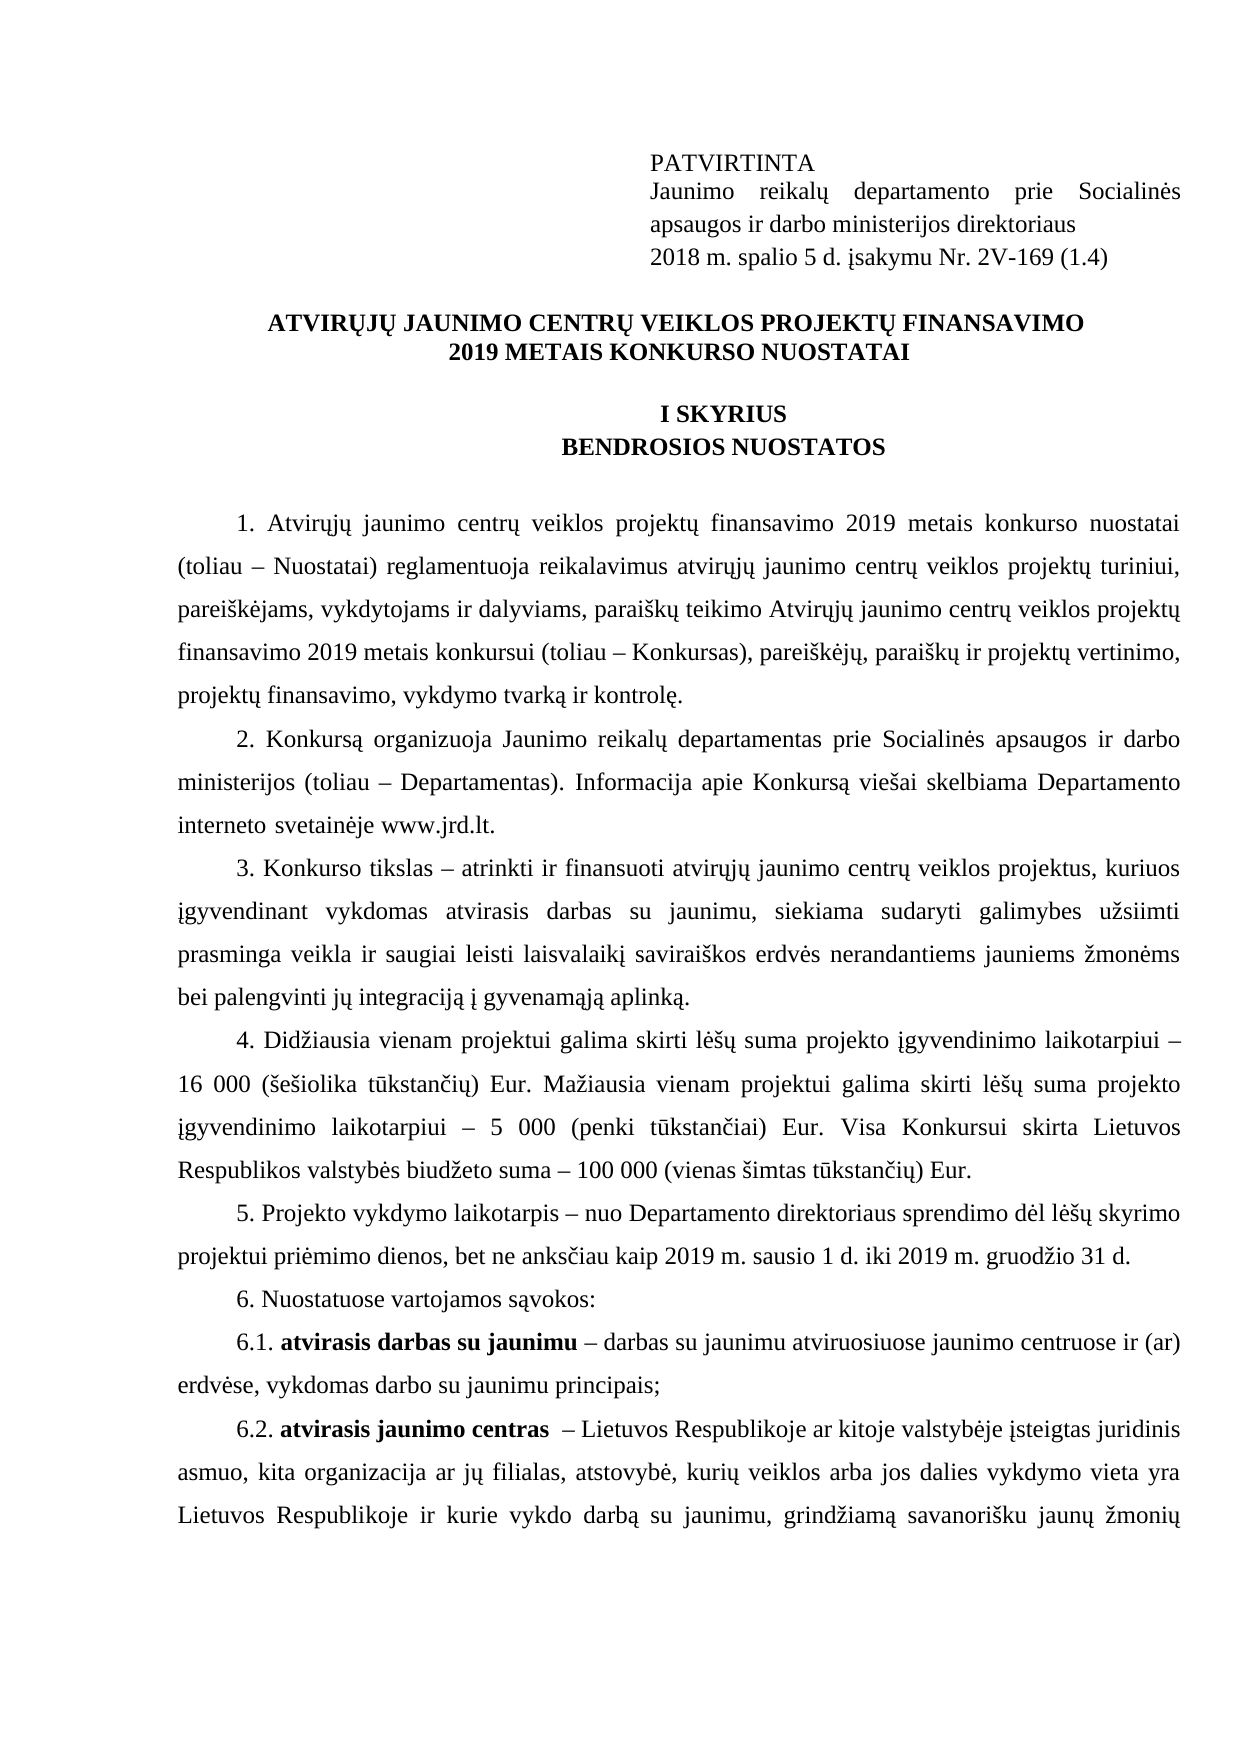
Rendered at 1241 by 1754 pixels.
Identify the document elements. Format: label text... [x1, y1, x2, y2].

text ATVIRŲJŲ JAUNIMO CENTRŲ VEIKLOS PROJEKTŲ FINANSAVIMO 2019 METAIS KONKURSO NUOSTATAI [177, 308, 1181, 366]
text 4. Didžiausia vienam projektui galima skirti lėšų suma projekto įgyvendinimo laikotarpiui – 16 000 (šešiolika tūkstančių) Eur. Mažiausia vienam projektui galima skirti lėšų suma projekto įgyvendinimo laikotarpiui – 5 000 (penki tūkstančiai) Eur. Visa Konkursui skirta Lietuvos Respublikos valstybės biudžeto suma – 100 000 (vienas šimtas tūkstančių) Eur. [177, 1026, 1181, 1184]
text 6. Nuostatuose vartojamos sąvokos: [177, 1284, 1181, 1313]
text I SKYRIUS [177, 399, 1181, 428]
text BENDROSIOS NUOSTATOS [177, 432, 1181, 461]
text 1. Atvirųjų jaunimo centrų veiklos projektų finansavimo 2019 metais konkurso nuostatai (toliau – Nuostatai) reglamentuoja reikalavimus atvirųjų jaunimo centrų veiklos projektų turiniui, pareiškėjams, vykdytojams ir dalyviams, paraiškų teikimo Atvirųjų jaunimo centrų veiklos projektų finansavimo 2019 metais konkursui (toliau – Konkursas), pareiškėjų, paraiškų ir projektų vertinimo, projektų finansavimo, vykdymo tvarką ir kontrolę. [177, 508, 1181, 709]
text 5. Projekto vykdymo laikotarpis – nuo Departamento direktoriaus sprendimo dėl lėšų skyrimo projektui priėmimo dienos, bet ne anksčiau kaip 2019 m. sausio 1 d. iki 2019 m. gruodžio 31 d. [177, 1198, 1181, 1270]
text 2. Konkursą organizuoja Jaunimo reikalų departamentas prie Socialinės apsaugos ir darbo ministerijos (toliau – Departamentas). Informacija apie Konkursą viešai skelbiama Departamento interneto svetainėje www.jrd.lt. [177, 724, 1181, 839]
text 3. Konkurso tikslas – atrinkti ir finansuoti atvirųjų jaunimo centrų veiklos projektus, kuriuos įgyvendinant vykdomas atvirasis darbas su jaunimu, siekiama sudaryti galimybes užsiimti prasminga veikla ir saugiai leisti laisvalaikį saviraiškos erdvės nerandantiems jauniems žmonėms bei palengvinti jų integraciją į gyvenamąją aplinką. [177, 853, 1181, 1011]
text 2018 m. spalio 5 d. įsakymu Nr. 2V-169 (1.4) [650, 242, 1181, 271]
text Jaunimo reikalų departamento prie Socialinės apsaugos ir darbo ministerijos direktoriaus [650, 176, 1181, 238]
text 6.1. atvirasis darbas su jaunimu – darbas su jaunimu atviruosiuose jaunimo centruose ir (ar) erdvėse, vykdomas darbo su jaunimu principais; [177, 1327, 1181, 1399]
text 6.2. atvirasis jaunimo centras – Lietuvos Respublikoje ar kitoje valstybėje įsteigtas juridinis asmuo, kita organizacija ar jų filialas, atstovybė, kurių veiklos arba jos dalies vykdymo vieta yra Lietuvos Respublikoje ir kurie vykdo darbą su jaunimu, grindžiamą savanorišku jaunų žmonių [177, 1414, 1181, 1529]
text PATVIRTINTA [650, 148, 1181, 176]
